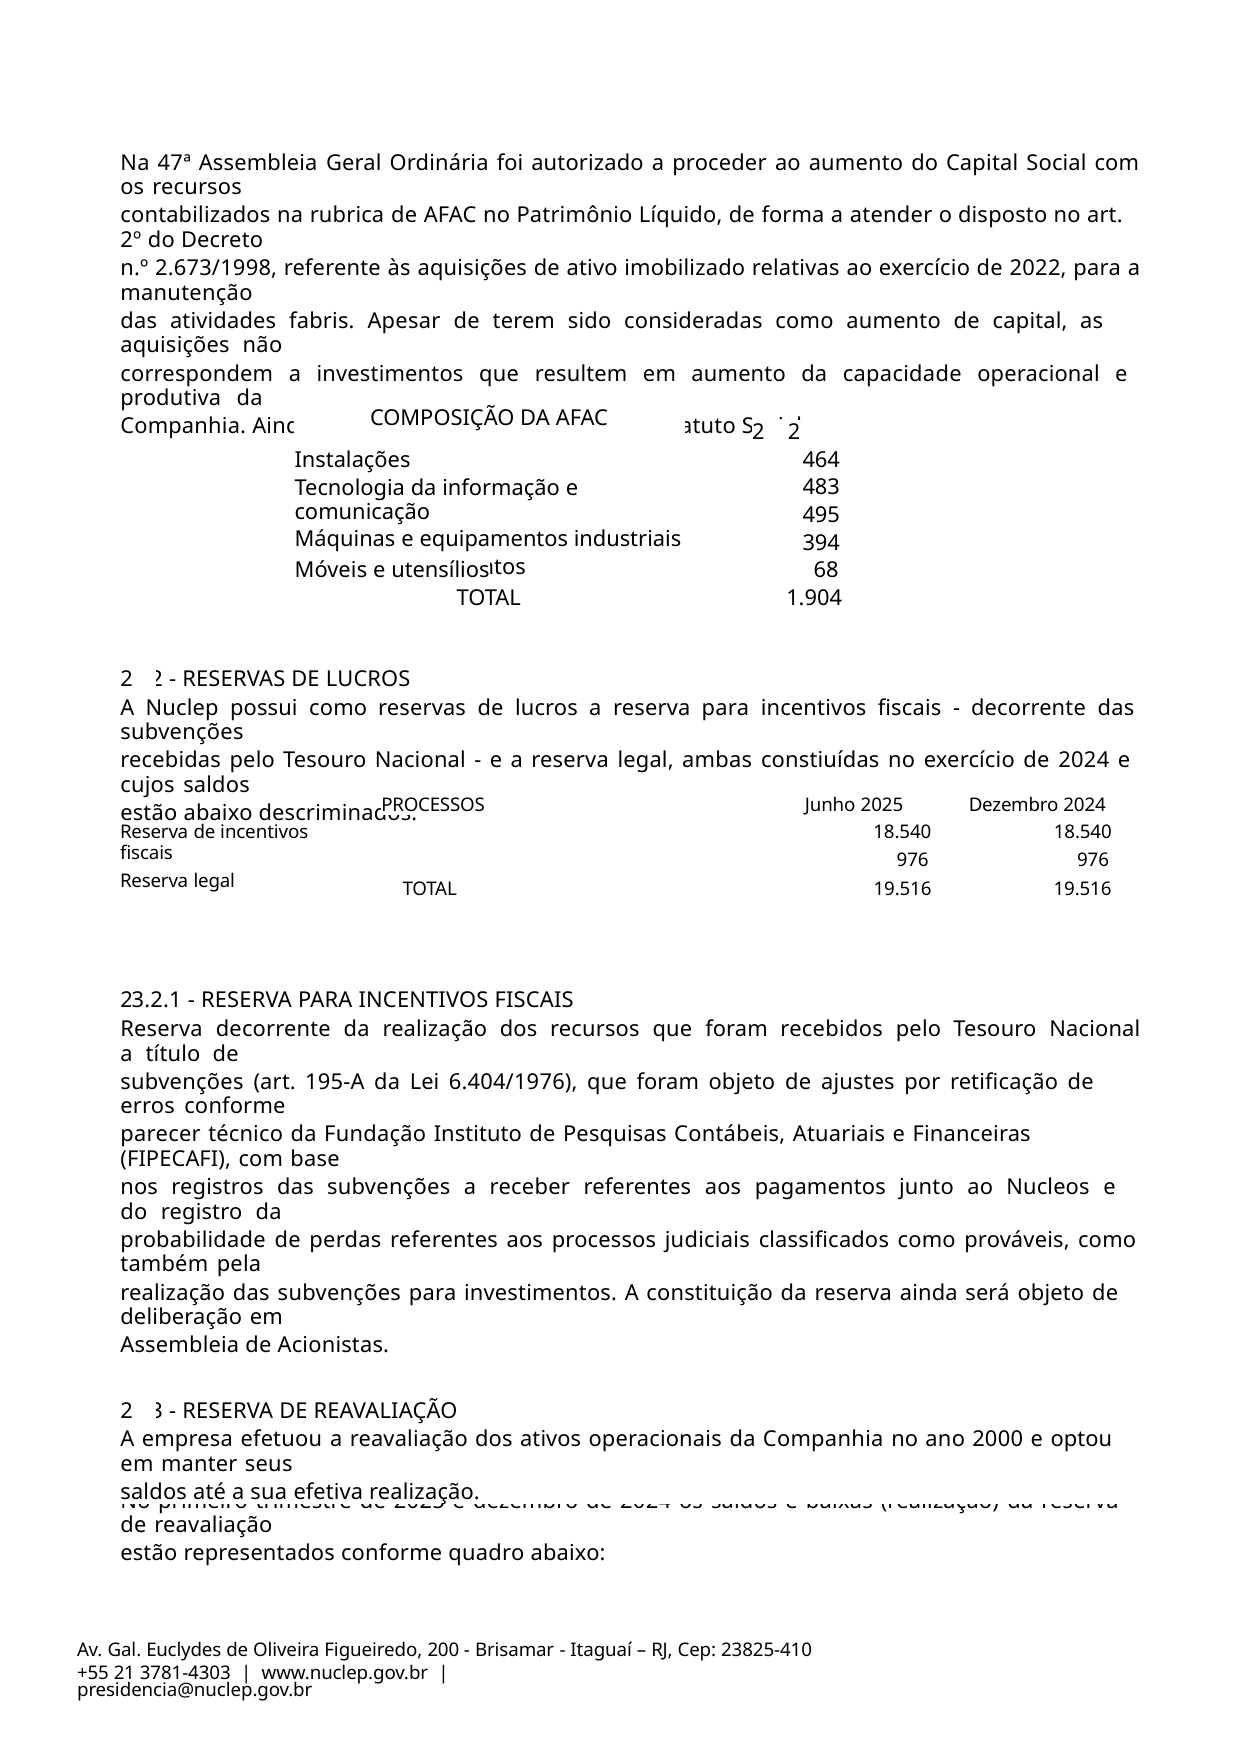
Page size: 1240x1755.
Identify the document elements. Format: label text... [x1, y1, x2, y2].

text 2 [120, 666, 156, 691]
text saldos até a sua efetiva realização. [120, 1480, 1142, 1504]
text 022 [788, 420, 821, 444]
text nos registros das subvenções a receber referentes aos pagamentos junto ao Nucleos e do registro da [120, 1175, 1142, 1224]
text 3.3 - RESERVA DE REAVALIAÇÃO [156, 1398, 519, 1423]
text Assembleia de Acionistas. [120, 1333, 1142, 1358]
text A empresa efetuou a reavaliação dos ativos operacionais da Companhia no ano 2000 e optou em manter seus [120, 1427, 1142, 1476]
text parecer técnico da Fundação Instituto de Pesquisas Contábeis, Atuariais e Financeiras (FIPECAFI), com base [120, 1122, 1142, 1171]
text 1.904 [786, 586, 860, 611]
text Móveis e utensílios [294, 558, 490, 583]
text 495 [802, 503, 860, 527]
text 18.540 [873, 823, 949, 843]
text 976 [1077, 851, 1129, 871]
text Reserva de incentivos fiscais [120, 822, 358, 863]
text Companhia. Ainda não foi efetuada a alteração do Estatuto Social. [685, 414, 1142, 439]
text A Nuclep possui como reservas de lucros a reserva para incentivos fiscais - decorrente das subvenções [120, 695, 1142, 744]
text Tecnologia da informação e comunicação [294, 476, 685, 524]
text 2 [752, 420, 788, 444]
text TOTAL [402, 878, 488, 899]
text Companhia. Ainda não foi efetuada a alteração do Estatuto Social. [120, 414, 294, 439]
text No primeiro trimestre de 2025 e dezembro de 2024 os saldos e baixas (realização) da reserva de reavaliação [120, 1504, 1142, 1538]
text 483 [802, 475, 860, 500]
text 3.2 - RESERVAS DE LUCROS [156, 666, 456, 691]
text Av. Gal. Euclydes de Oliveira Figueiredo, 200 - Brisamar - Itaguaí – RJ, Cep: 23825-410 [77, 1642, 825, 1660]
text 18.540 [1053, 823, 1129, 843]
text TOTAL [456, 586, 553, 611]
text COMPOSIÇÃO DA AFAC [370, 406, 685, 430]
text Máquinas e equipamentos industriais [294, 527, 685, 552]
text 3.2.1 - RESERVA PARA INCENTIVOS FISCAIS [131, 987, 632, 1013]
text Junho 2025 [804, 794, 949, 815]
text probabilidade de perdas referentes aos processos judiciais classificados como prováveis, como também pela [120, 1227, 1142, 1277]
text 19.516 [873, 878, 949, 899]
text 394 [802, 531, 860, 555]
text contabilizados na rubrica de AFAC no Patrimônio Líquido, de forma a atender o disposto no art. 2º do Decreto [120, 203, 1142, 252]
text Reserva decorrente da realização dos recursos que foram recebidos pelo Tesouro Nacional a título de [120, 1017, 1142, 1066]
text +55 21 3781-4303 | www.nuclep.gov.br | presidencia@nuclep.gov.br [77, 1665, 684, 1700]
text estão representados conforme quadro abaixo: [120, 1541, 1142, 1566]
text das atividades fabris. Apesar de terem sido consideradas como aumento de capital, as aquisições não [120, 308, 1142, 358]
text 19.516 [1053, 878, 1129, 899]
text recebidas pelo Tesouro Nacional - e a reserva legal, ambas constiuídas no exercício de 2024 e cujos saldos [120, 748, 1142, 797]
text realização das subvenções para investimentos. A constituição da reserva ainda será objeto de deliberação em [120, 1280, 1142, 1329]
text subvenções (art. 195-A da Lei 6.404/1976), que foram objeto de ajustes por retificação de erros conforme [120, 1069, 1142, 1119]
text Instalações [294, 448, 685, 472]
text correspondem a investimentos que resultem em aumento da capacidade operacional e produtiva da [120, 361, 1142, 411]
text 976 [896, 851, 949, 871]
text PROCESSOS [381, 794, 510, 815]
text estão abaixo descriminados: [120, 801, 804, 825]
text Demais equipamentos [294, 555, 685, 579]
text 2 [120, 1398, 156, 1423]
text 68 [813, 558, 860, 583]
text Reserva legal [120, 871, 358, 892]
text Dezembro 2024 [968, 794, 1129, 815]
text Na 47ª Assembleia Geral Ordinária foi autorizado a proceder ao aumento do Capital Social com os recursos [120, 150, 1142, 200]
text n.º 2.673/1998, referente às aquisições de ativo imobilizado relativas ao exercício de 2022, para a manutenção [120, 256, 1142, 305]
text 464 [802, 448, 860, 472]
text 2 [120, 987, 131, 1013]
